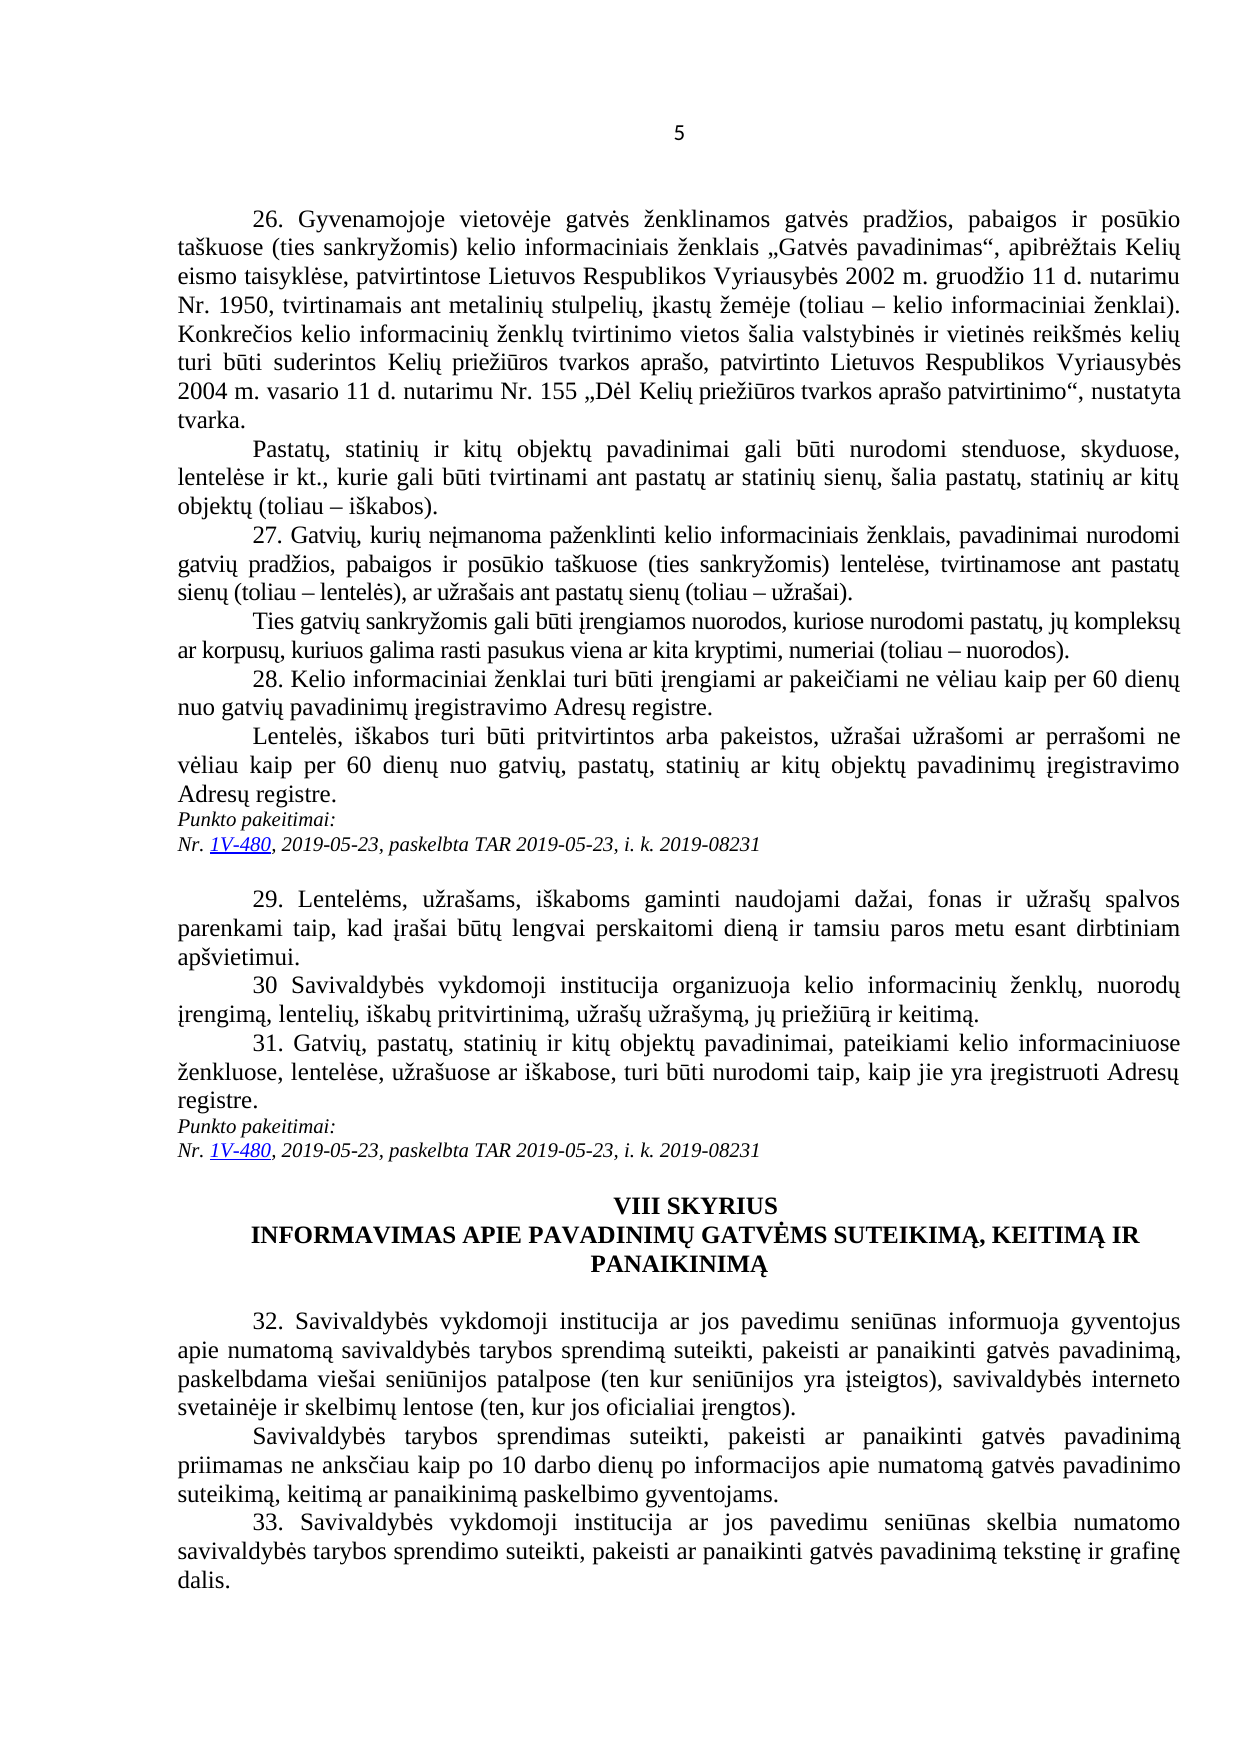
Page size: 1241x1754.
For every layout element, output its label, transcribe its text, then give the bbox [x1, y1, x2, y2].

text 31. Gatvių, pastatų, statinių ir kitų objektų pavadinimai, pateikiami kelio informaciniuose ženkluose, lentelėse, užrašuose ar iškabose, turi būti nurodomi taip, kaip jie yra įregistruoti Adresų registre. [177, 1028, 1181, 1114]
text 26. Gyvenamojoje vietovėje gatvės ženklinamos gatvės pradžios, pabaigos ir posūkio taškuose (ties sankryžomis) kelio informaciniais ženklais „Gatvės pavadinimas“, apibrėžtais Kelių eismo taisyklėse, patvirtintose Lietuvos Respublikos Vyriausybės 2002 m. gruodžio 11 d. nutarimu Nr. 1950, tvirtinamais ant metalinių stulpelių, įkastų žemėje (toliau – kelio informaciniai ženklai). Konkrečios kelio informacinių ženklų tvirtinimo vietos šalia valstybinės ir vietinės reikšmės kelių turi būti suderintos Kelių priežiūros tvarkos aprašo, patvirtinto Lietuvos Respublikos Vyriausybės 2004 m. vasario 11 d. nutarimu Nr. 155 „Dėl Kelių priežiūros tvarkos aprašo patvirtinimo“, nustatyta tvarka. [177, 204, 1181, 434]
text Savivaldybės tarybos sprendimas suteikti, pakeisti ar panaikinti gatvės pavadinimą priimamas ne anksčiau kaip po 10 darbo dienų po informacijos apie numatomą gatvės pavadinimo suteikimą, keitimą ar panaikinimą paskelbimo gyventojams. [177, 1421, 1181, 1507]
text 33. Savivaldybės vykdomoji institucija ar jos pavedimu seniūnas skelbia numatomo savivaldybės tarybos sprendimo suteikti, pakeisti ar panaikinti gatvės pavadinimą tekstinę ir grafinę dalis. [177, 1507, 1181, 1594]
text 29. Lentelėms, užrašams, iškaboms gaminti naudojami dažai, fonas ir užrašų spalvos parenkami taip, kad įrašai būtų lengvai perskaitomi dieną ir tamsiu paros metu esant dirbtiniam apšvietimui. [177, 884, 1181, 971]
text 32. Savivaldybės vykdomoji institucija ar jos pavedimu seniūnas informuoja gyventojus apie numatomą savivaldybės tarybos sprendimą suteikti, pakeisti ar panaikinti gatvės pavadinimą, paskelbdama viešai seniūnijos patalpose (ten kur seniūnijos yra įsteigtos), savivaldybės interneto svetainėje ir skelbimų lentose (ten, kur jos oficialiai įrengtos). [177, 1306, 1181, 1421]
text INFORMAVIMAS APIE PAVADINIMŲ GATVĖMS SUTEIKIMĄ, KEITIMĄ IR PANAIKINIMĄ [177, 1220, 1181, 1277]
text Nr. 1V-480, 2019-05-23, paskelbta TAR 2019-05-23, i. k. 2019-08231 [177, 1138, 1181, 1162]
text 27. Gatvių, kurių neįmanoma paženklinti kelio informaciniais ženklais, pavadinimai nurodomi gatvių pradžios, pabaigos ir posūkio taškuose (ties sankryžomis) lentelėse, tvirtinamose ant pastatų sienų (toliau – lentelės), ar užrašais ant pastatų sienų (toliau – užrašai). [177, 520, 1181, 606]
text Ties gatvių sankryžomis gali būti įrengiamos nuorodos, kuriose nurodomi pastatų, jų kompleksų ar korpusų, kuriuos galima rasti pasukus viena ar kita kryptimi, numeriai (toliau – nuorodos). [177, 606, 1181, 664]
text VIII SKYRIUS [177, 1191, 1181, 1220]
text Punkto pakeitimai: [177, 807, 1181, 831]
text Punkto pakeitimai: [177, 1114, 1181, 1138]
text Pastatų, statinių ir kitų objektų pavadinimai gali būti nurodomi stenduose, skyduose, lentelėse ir kt., kurie gali būti tvirtinami ant pastatų ar statinių sienų, šalia pastatų, statinių ar kitų objektų (toliau – iškabos). [177, 434, 1181, 520]
text 30 Savivaldybės vykdomoji institucija organizuoja kelio informacinių ženklų, nuorodų įrengimą, lentelių, iškabų pritvirtinimą, užrašų užrašymą, jų priežiūrą ir keitimą. [177, 971, 1181, 1028]
text Lentelės, iškabos turi būti pritvirtintos arba pakeistos, užrašai užrašomi ar perrašomi ne vėliau kaip per 60 dienų nuo gatvių, pastatų, statinių ar kitų objektų pavadinimų įregistravimo Adresų registre. [177, 721, 1181, 807]
text Nr. 1V-480, 2019-05-23, paskelbta TAR 2019-05-23, i. k. 2019-08231 [177, 831, 1181, 856]
text 28. Kelio informaciniai ženklai turi būti įrengiami ar pakeičiami ne vėliau kaip per 60 dienų nuo gatvių pavadinimų įregistravimo Adresų registre. [177, 664, 1181, 721]
